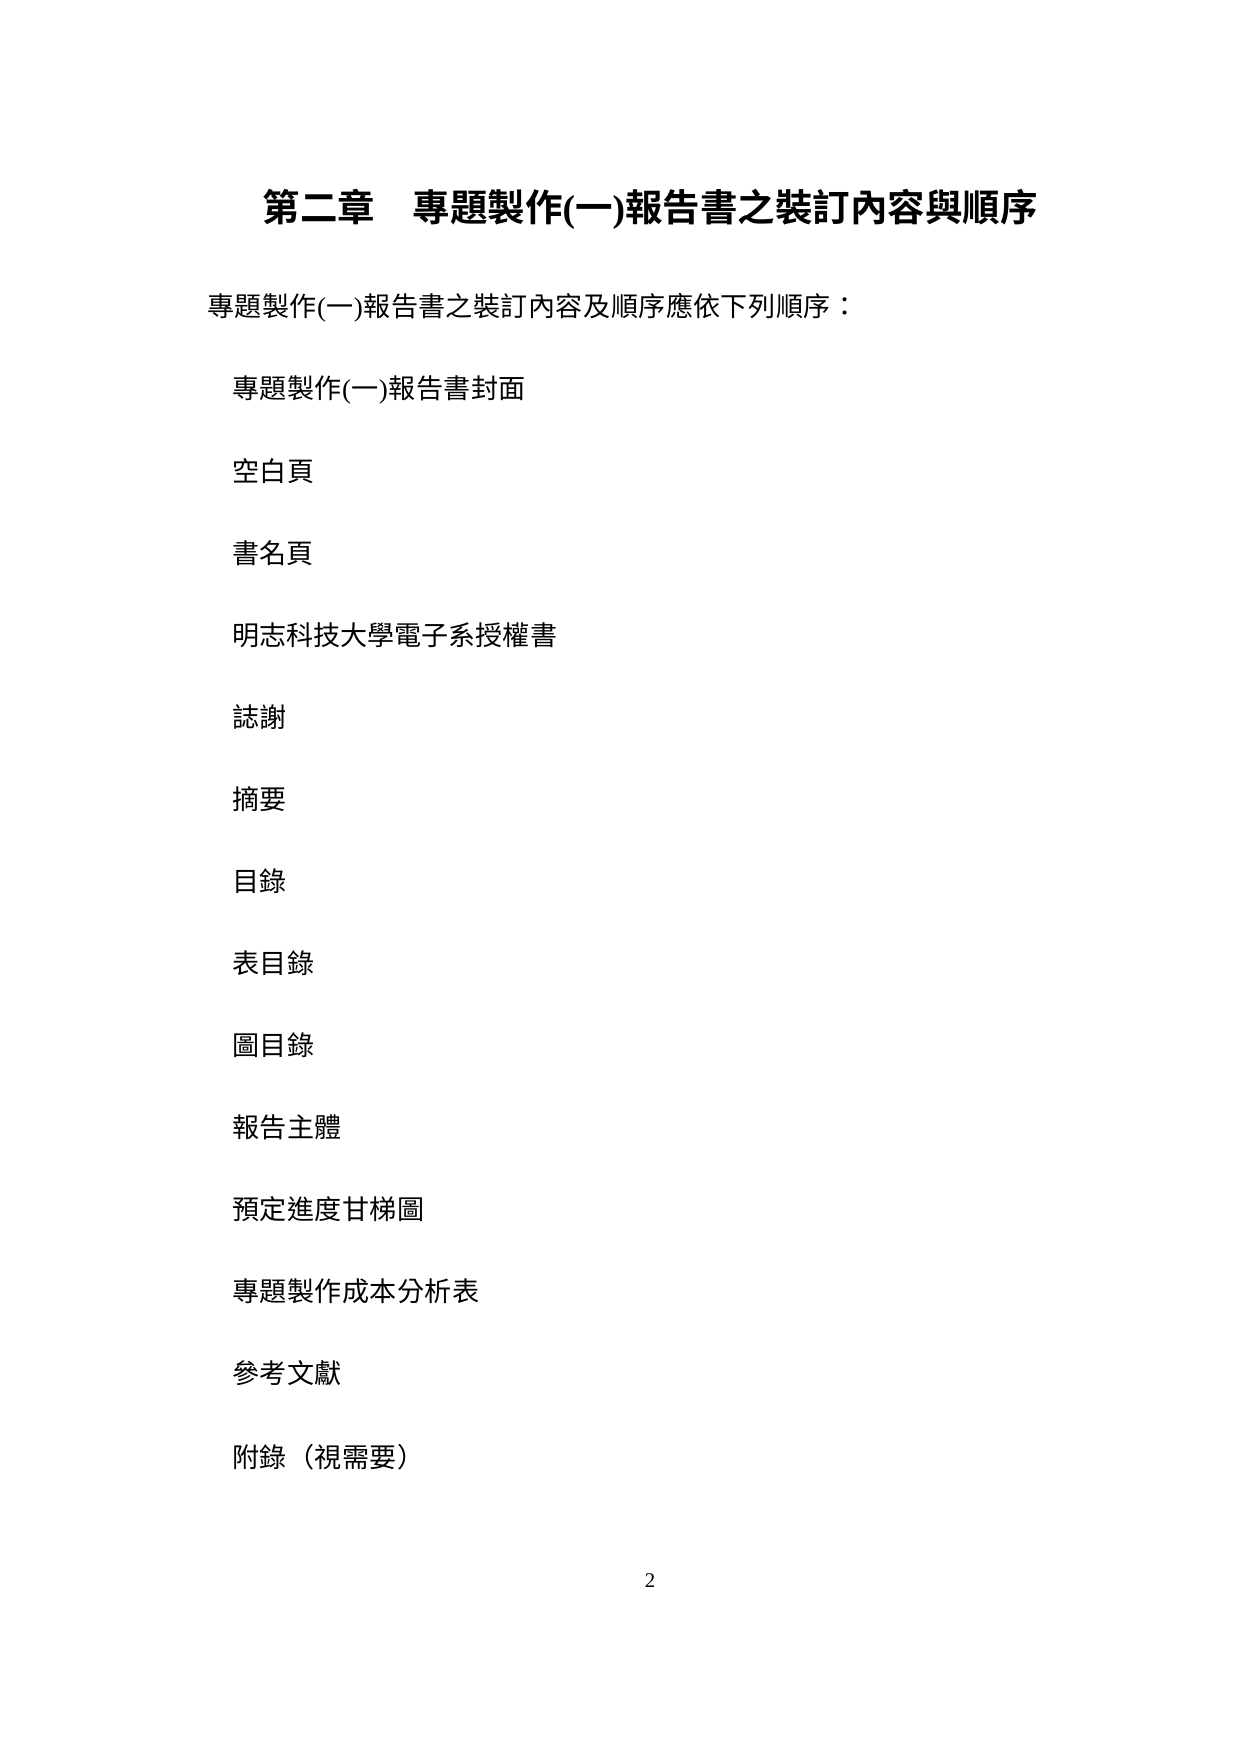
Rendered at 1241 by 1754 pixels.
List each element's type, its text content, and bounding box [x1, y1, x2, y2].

text 目錄 [232, 838, 1092, 900]
text 書名頁 [232, 509, 1092, 572]
text 預定進度甘梯圖 [232, 1166, 1092, 1229]
text 報告主體 [232, 1084, 1092, 1147]
text 空白頁 [232, 427, 1092, 490]
text 圖目錄 [232, 1002, 1092, 1064]
text 專題製作成本分析表 [232, 1248, 1092, 1311]
text 誌謝 [232, 674, 1092, 736]
text 第二章 專題製作(一)報告書之裝訂內容與順序 [207, 163, 1092, 226]
text 摘要 [232, 756, 1092, 818]
text 明志科技大學電子系授權書 [232, 592, 1092, 654]
text 附錄（視需要） [232, 1412, 1092, 1475]
text 專題製作(一)報告書之裝訂內容及順序應依下列順序： [207, 263, 1092, 326]
text 表目錄 [232, 920, 1092, 982]
text 參考文獻 [232, 1330, 1092, 1393]
text 專題製作(一)報告書封面 [232, 345, 1092, 408]
